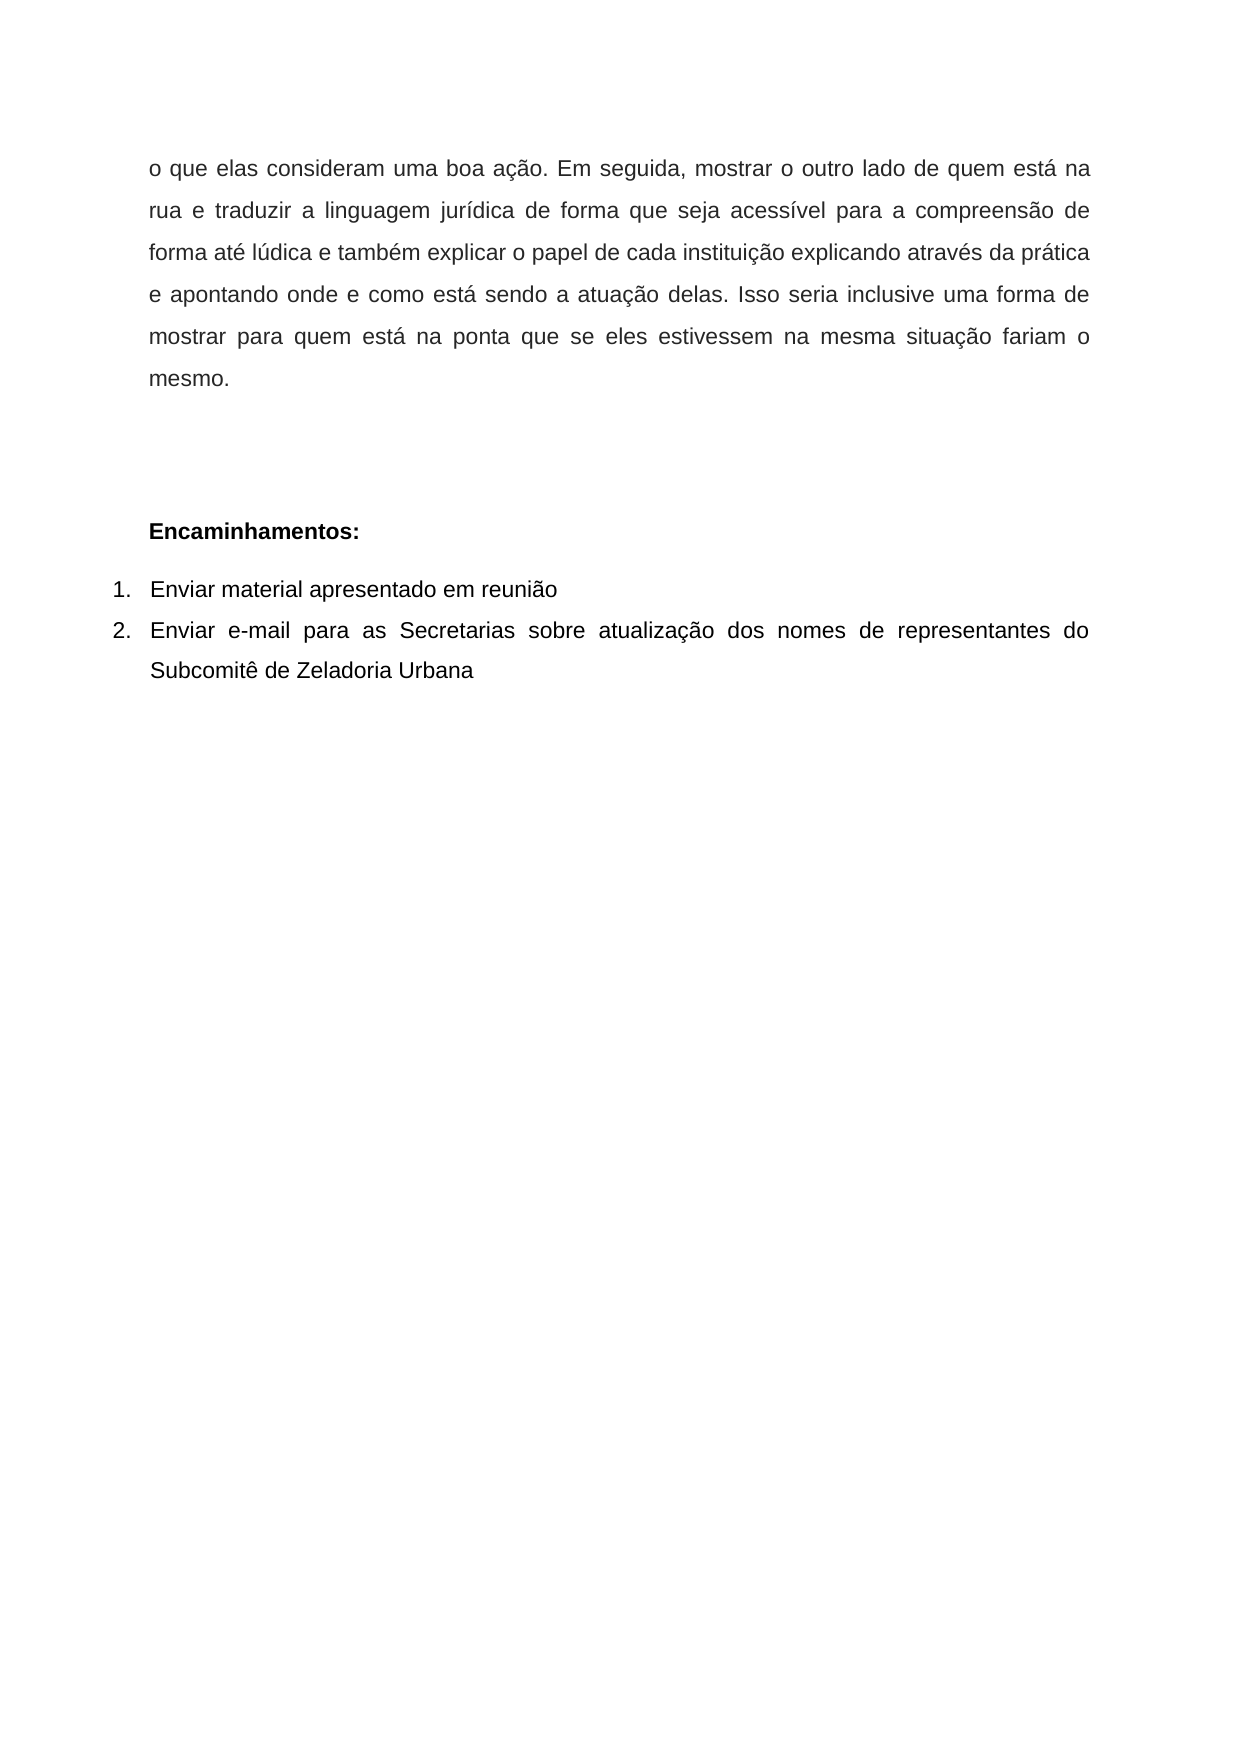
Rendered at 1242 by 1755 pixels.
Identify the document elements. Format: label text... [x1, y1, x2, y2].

text o que elas consideram uma boa ação. Em seguida, mostrar o outro lado de quem está na rua e traduzir a linguagem jurídica de forma que seja acessível para a compreensão de forma até lúdica e também explicar o papel de cada instituição explicando através da prática e apontando onde e como está sendo a atuação delas. Isso seria inclusive uma forma de mostrar para quem está na ponta que se eles estivessem na mesma situação fariam o mesmo. [148, 155, 1091, 392]
list Enviar e-mail para as Secretarias sobre atualização dos nomes de representantes do Subcomitê de Zeladoria Urbana [112, 617, 1090, 684]
list Enviar material apresentado em reunião [112, 576, 1090, 602]
text Encaminhamentos: [148, 518, 1090, 544]
